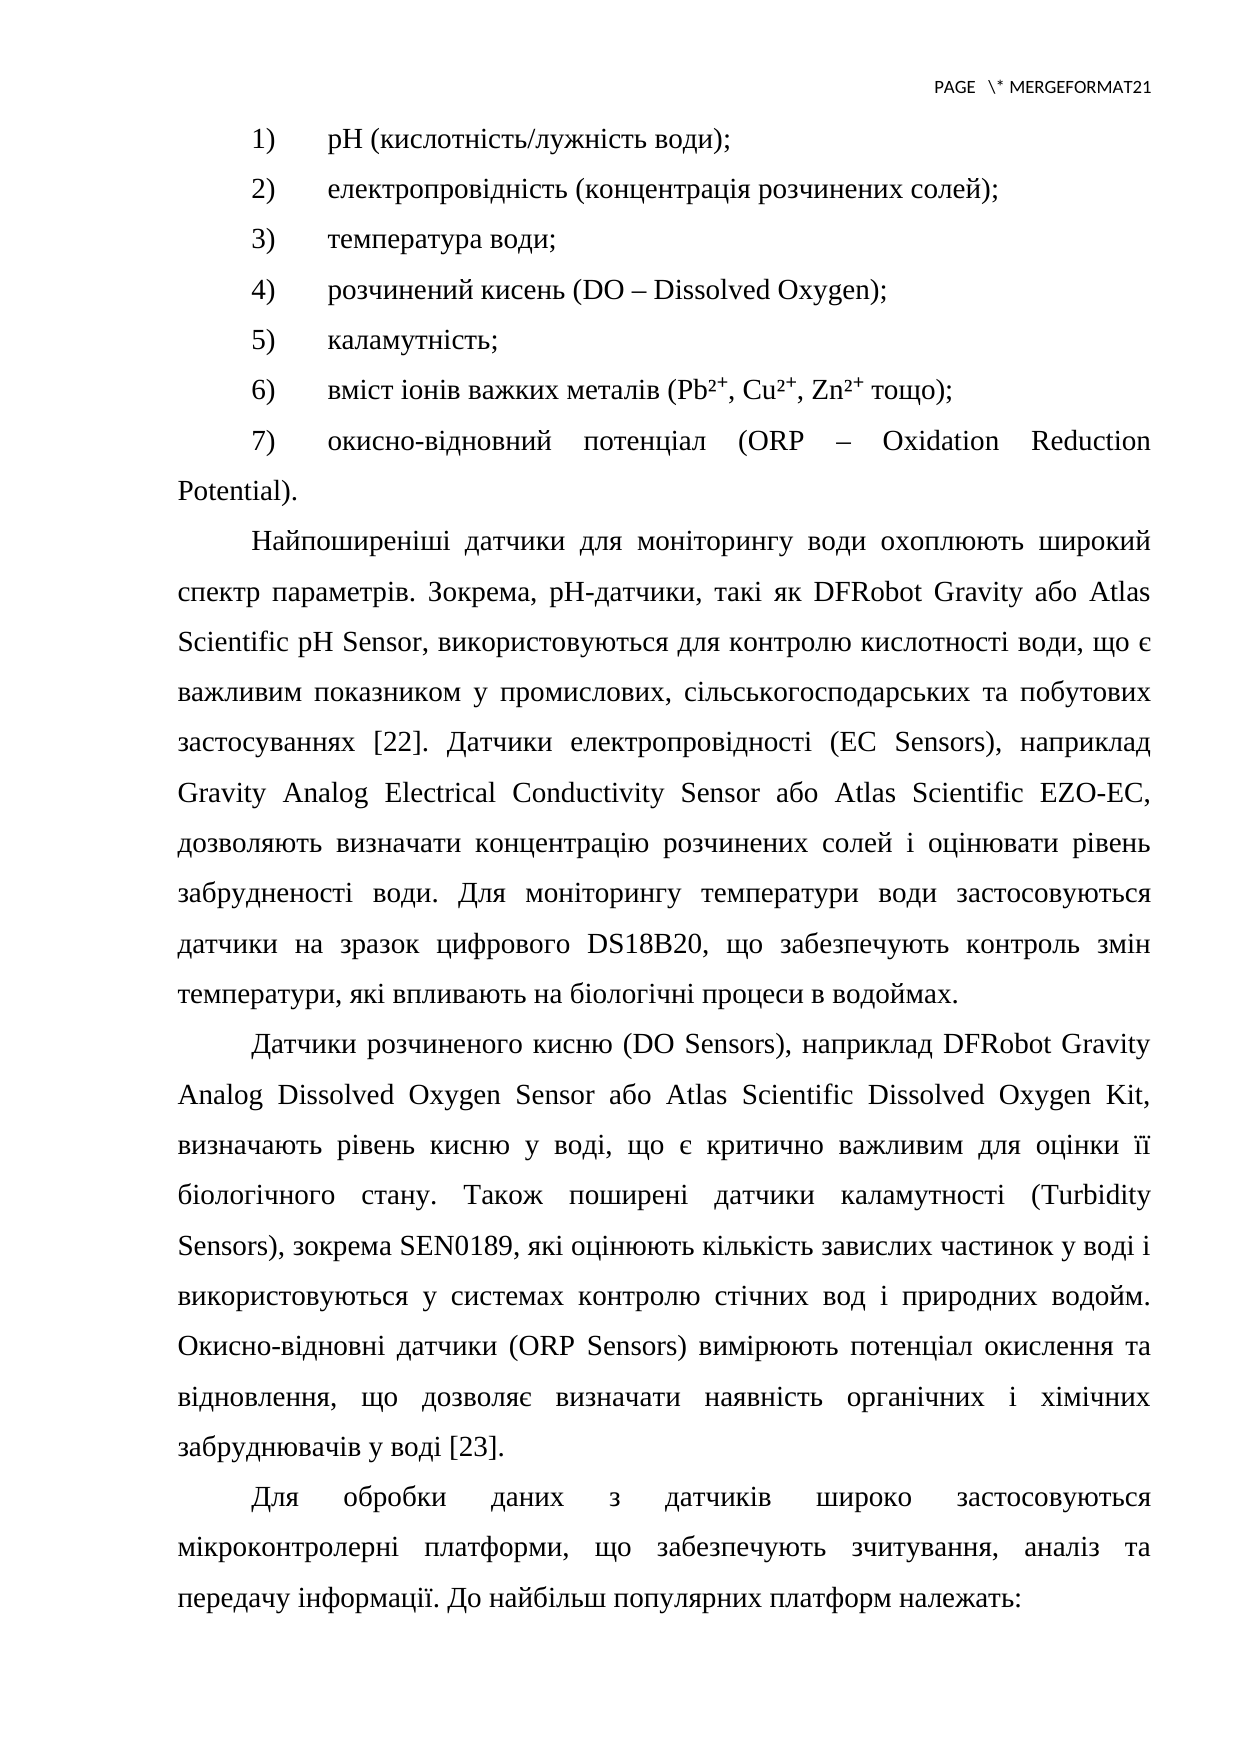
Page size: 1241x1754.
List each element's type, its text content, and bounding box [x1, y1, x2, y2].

text Найпоширеніші датчики для моніторингу води охоплюють широкий спектр параметрів. Зокрема, pH-датчики, такі як DFRobot Gravity або Atlas Scientific pH Sensor, використовуються для контролю кислотності води, що є важливим показником у промислових, сільськогосподарських та побутових застосуваннях [22]. Датчики електропровідності (EC Sensors), наприклад Gravity Analog Electrical Conductivity Sensor або Atlas Scientific EZO-EC, дозволяють визначати концентрацію розчинених солей і оцінювати рівень забрудненості води. Для моніторингу температури води застосовуються датчики на зразок цифрового DS18B20, що забезпечують контроль змін температури, які впливають на біологічні процеси в водоймах. [177, 523, 1152, 1010]
list pH (кислотність/лужність води); [177, 121, 1152, 154]
text Датчики розчиненого кисню (DO Sensors), наприклад DFRobot Gravity Analog Dissolved Oxygen Sensor або Atlas Scientific Dissolved Oxygen Kit, визначають рівень кисню у воді, що є критично важливим для оцінки її біологічного стану. Також поширені датчики каламутності (Turbidity Sensors), зокрема SEN0189, які оцінюють кількість завислих частинок у воді і використовуються у системах контролю стічних вод і природних водойм. Окисно-відновні датчики (ORP Sensors) вимірюють потенціал окислення та відновлення, що дозволяє визначати наявність органічних і хімічних забруднювачів у воді [23]. [177, 1026, 1152, 1462]
list температура води; [177, 221, 1152, 255]
list електропровідність (концентрація розчинених солей); [177, 171, 1152, 205]
text Для обробки даних з датчиків широко застосовуються мікроконтролерні платформи, що забезпечують зчитування, аналіз та передачу інформації. До найбільш популярних платформ належать: [177, 1479, 1152, 1613]
list окисно-відновний потенціал (ORP – Oxidation Reduction Potential). [177, 423, 1152, 507]
list каламутність; [177, 322, 1152, 356]
list розчинений кисень (DO – Dissolved Oxygen); [177, 272, 1152, 305]
list вміст іонів важких металів (Pb²⁺, Cu²⁺, Zn²⁺ тощо); [177, 372, 1152, 406]
